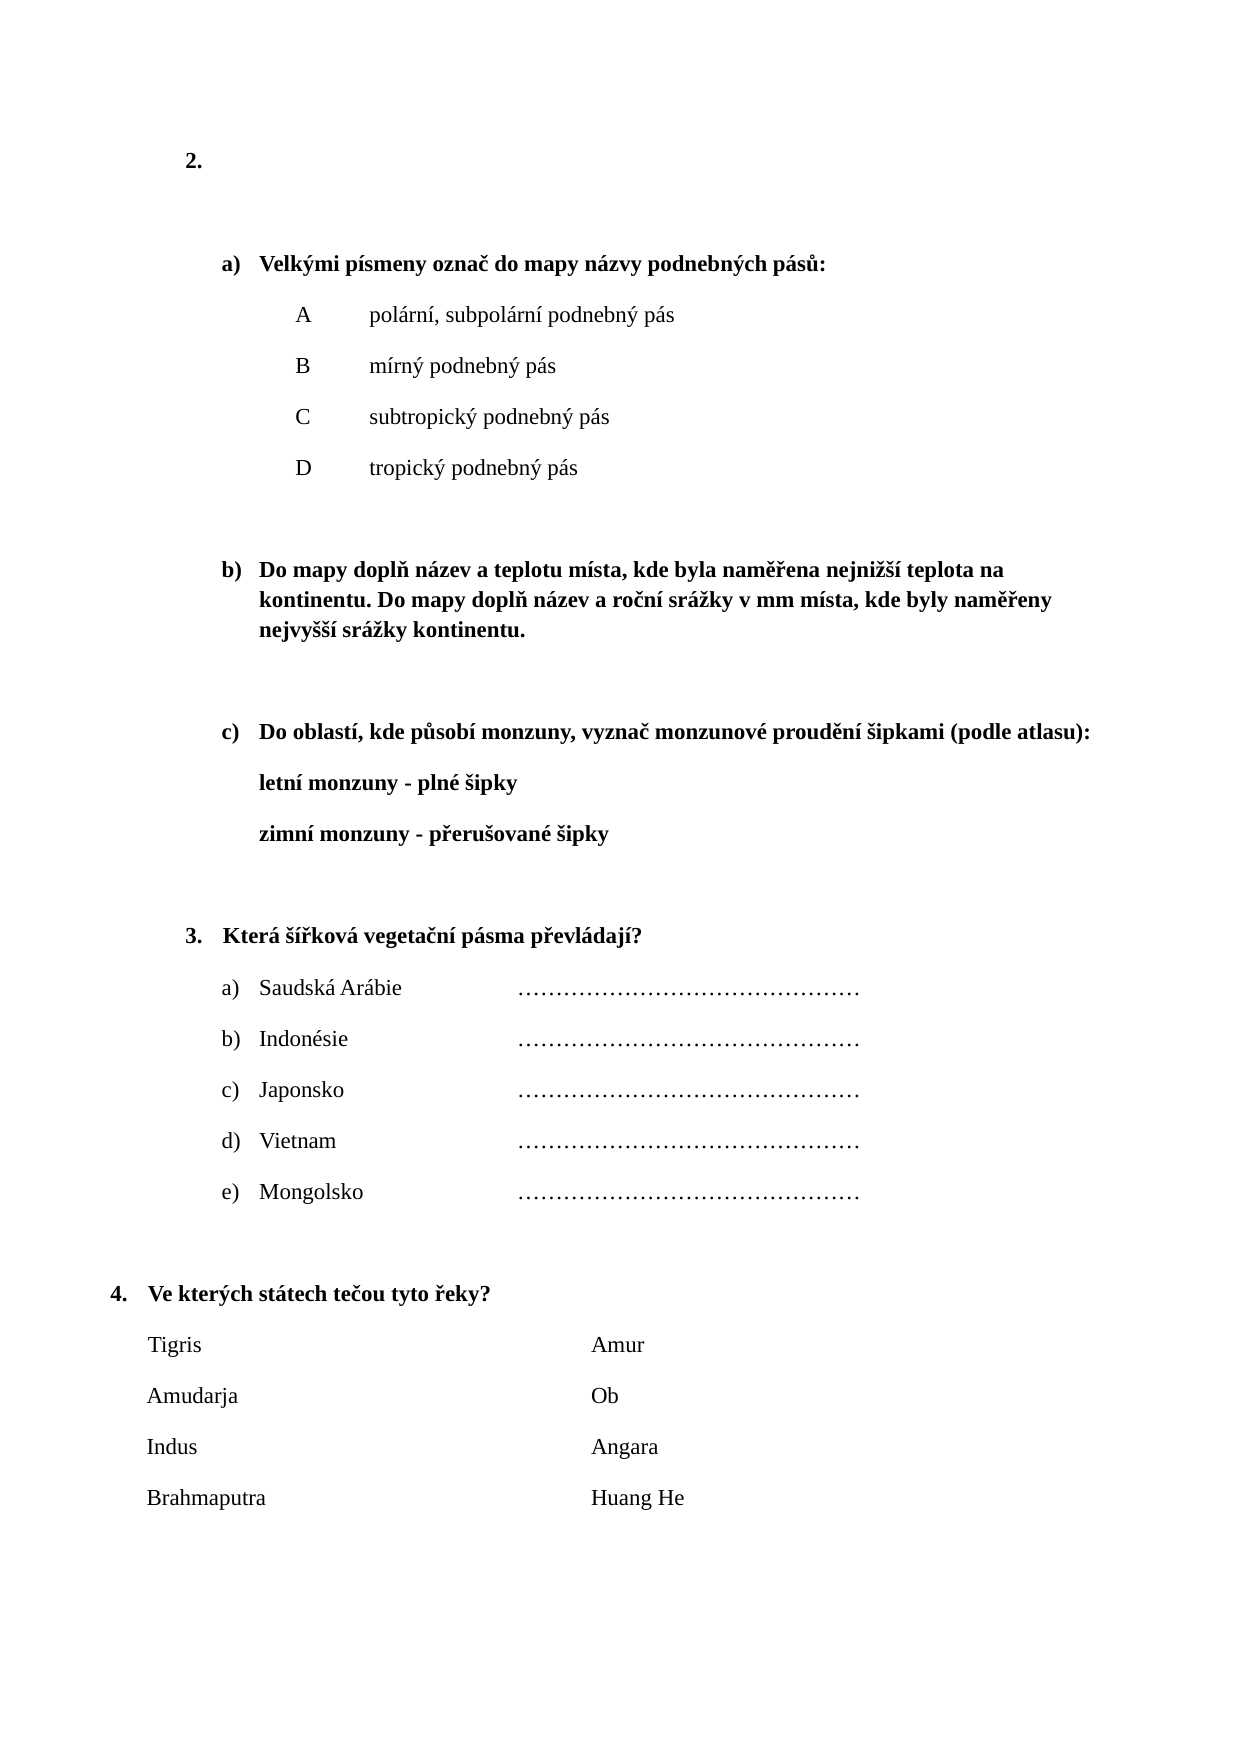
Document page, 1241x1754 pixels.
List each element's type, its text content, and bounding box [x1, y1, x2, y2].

list C subtropický podnebný pás [295, 403, 1093, 429]
list Mongolsko ……………………………………… [221, 1178, 1093, 1204]
list zimní monzuny - přerušované šipky [259, 821, 1093, 847]
list Indonésie ……………………………………… [221, 1025, 1093, 1051]
list Saudská Arábie ……………………………………… [221, 974, 1093, 1000]
list A polární, subpolární podnebný pás [295, 301, 1093, 327]
list Tigris Amur [148, 1331, 1093, 1357]
list Do mapy doplň název a teplotu místa, kde byla naměřena nejnižší teplota na kontinentu. Do mapy doplň název a roční srážky v mm místa, kde byly naměřeny nejvyšší srážky kontinentu. [221, 556, 1093, 643]
list Velkými písmeny označ do mapy názvy podnebných pásů: [221, 250, 1093, 276]
list Amudarja Ob [146, 1382, 1093, 1408]
list B mírný podnebný pás [295, 352, 1093, 378]
list letní monzuny - plné šipky [259, 769, 1093, 796]
list Která šířková vegetační pásma převládají? [185, 923, 1093, 949]
list Do oblastí, kde působí monzuny, vyznač monzunové proudění šipkami (podle atlasu): [221, 718, 1093, 745]
list D tropický podnebný pás [295, 454, 1093, 480]
list 4. Ve kterých státech tečou tyto řeky? [110, 1280, 1093, 1306]
list Indus Angara [146, 1433, 1093, 1459]
list Vietnam ……………………………………… [221, 1127, 1093, 1153]
list Japonsko ……………………………………… [221, 1076, 1093, 1102]
list Brahmaputra Huang He [146, 1484, 1093, 1510]
